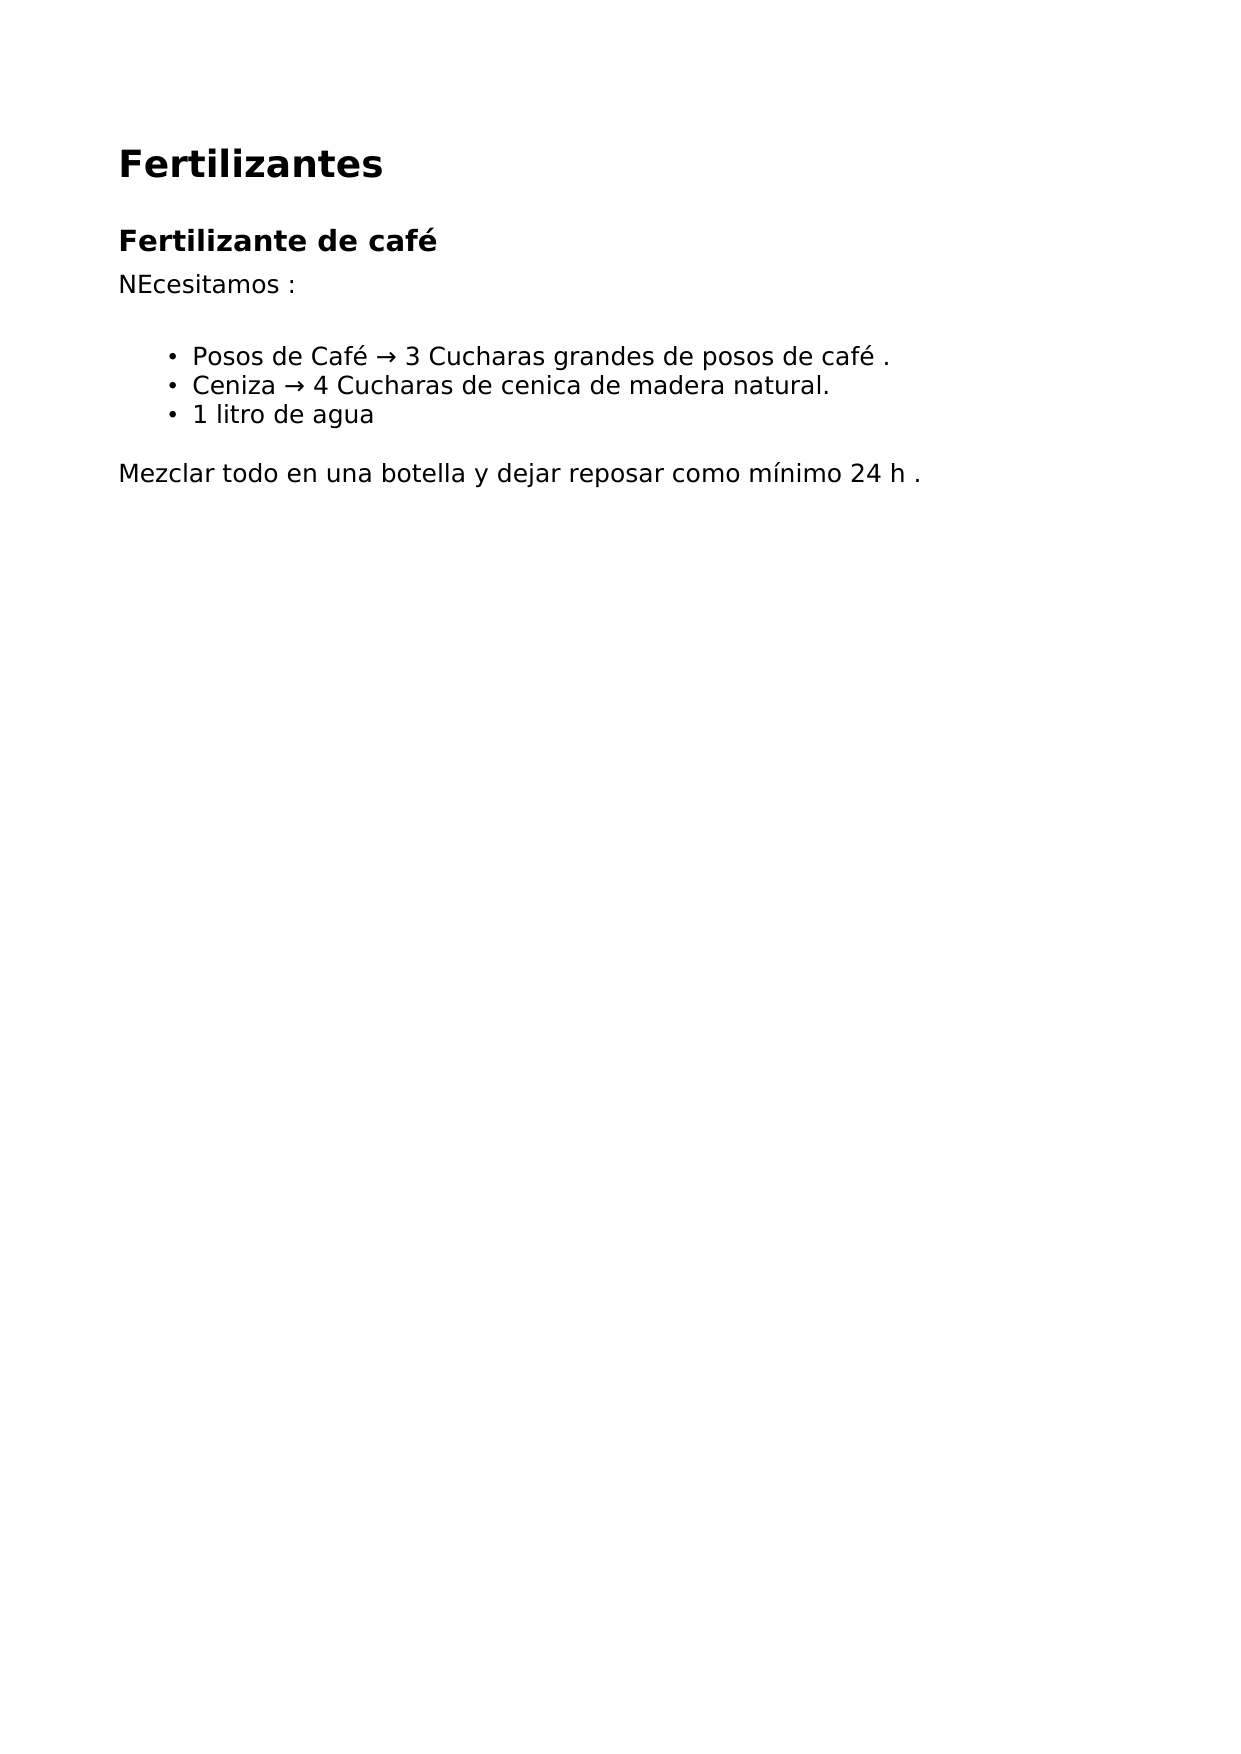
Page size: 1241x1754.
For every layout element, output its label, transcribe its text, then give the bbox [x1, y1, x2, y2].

text NEcesitamos : [118, 271, 1122, 300]
subtitle Fertilizante de café [118, 224, 1122, 258]
subtitle Fertilizantes [118, 143, 1122, 187]
text Mezclar todo en una botella y dejar reposar como mínimo 24 h . [118, 459, 1122, 488]
list Ceniza → 4 Cucharas de cenica de madera natural. [177, 371, 1122, 400]
list 1 litro de agua [177, 400, 1122, 429]
list Posos de Café → 3 Cucharas grandes de posos de café . [177, 342, 1122, 371]
